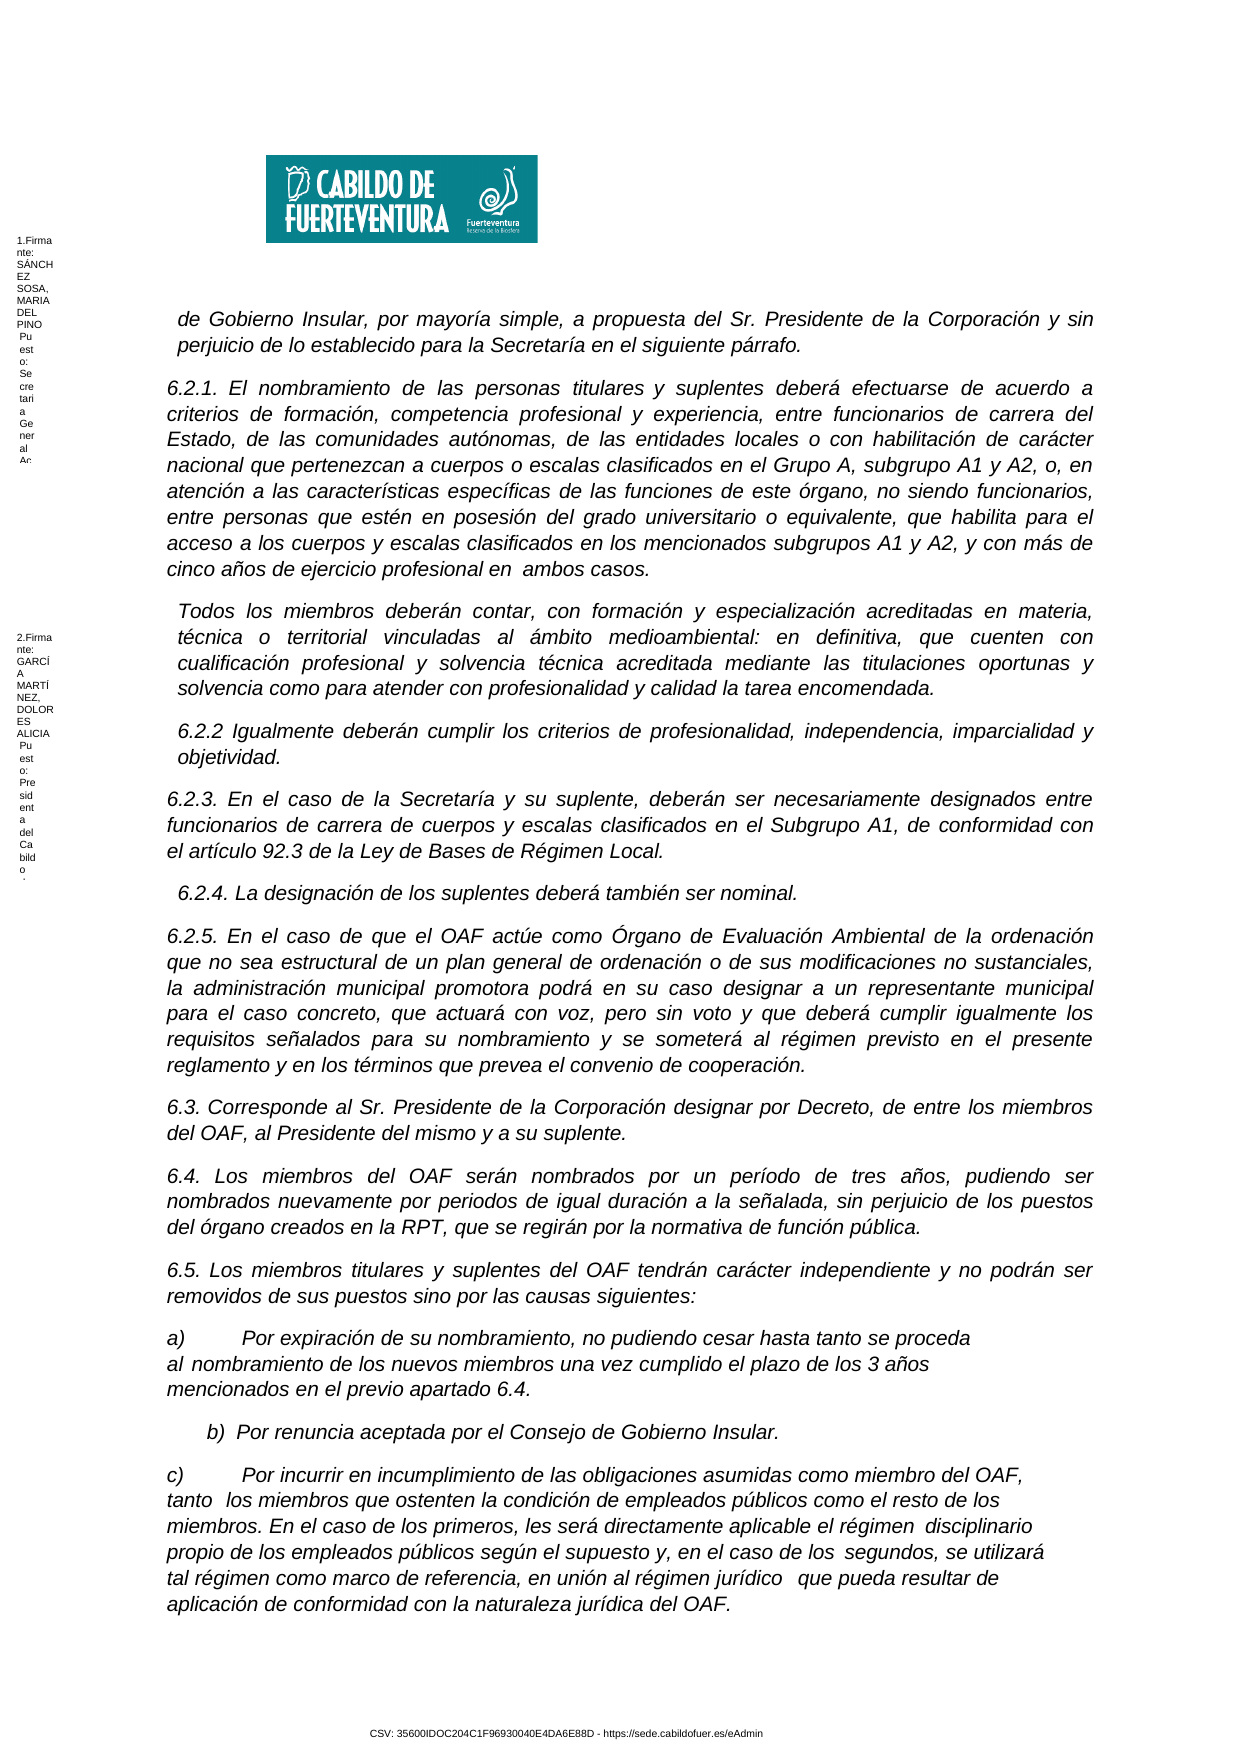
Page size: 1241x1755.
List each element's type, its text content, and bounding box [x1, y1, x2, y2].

text 1.Firmante: SÁNCHEZ SOSA,MARIA DEL PINO [17, 234, 54, 330]
text 6.2.2 Igualmente deberán cumplir los criterios de profesionalidad, independencia, imparcialidad y objetividad. [177, 718, 1093, 768]
list Por expiración de su nombramiento, no pudiendo cesar hasta tanto se proceda al nombramiento de los nuevos miembros una vez cumplido el plazo de los 3 años mencionados en el previo apartado 6.4. [167, 1326, 989, 1401]
list Por renuncia aceptada por el Consejo de Gobierno Insular. [207, 1420, 1241, 1444]
list El nombramiento de las personas titulares y suplentes deberá efectuarse de acuerdo a criterios de formación, competencia profesional y experiencia, entre funcionarios de carrera del Estado, de las comunidades autónomas, de las entidades locales o con habilitación de carácter nacional que pertenezcan a cuerpos o escalas clasificados en el Grupo A, subgrupo A1 y A2, o, en atención a las características específicas de las funciones de este órgano, no siendo funcionarios, entre personas que estén en posesión del grado universitario o equivalente, que habilita para el acceso a los cuerpos y escalas clasificados en los mencionados subgrupos A1 y A2, y con más de cinco años de ejercicio profesional en ambos casos. [167, 376, 1094, 580]
text Puesto: Secretaria General Acctal. del Pleno Fecha Firma: 16/04/2025 11:20:44 [19, 331, 37, 463]
text de Gobierno Insular, por mayoría simple, a propuesta del Sr. Presidente de la Corporación y sin perjuicio de lo establecido para la Secretaría en el siguiente párrafo. [177, 307, 1094, 357]
list En el caso de la Secretaría y su suplente, deberán ser necesariamente designados entre funcionarios de carrera de cuerpos y escalas clasificados en el Subgrupo A1, de conformidad con el artículo 92.3 de la Ley de Bases de Régimen Local. [167, 787, 1094, 863]
list Por incurrir en incumplimiento de las obligaciones asumidas como miembro del OAF, tanto los miembros que ostenten la condición de empleados públicos como el resto de los miembros. En el caso de los primeros, les será directamente aplicable el régimen disciplinario propio de los empleados públicos según el supuesto y, en el caso de los segundos, se utilizará tal régimen como marco de referencia, en unión al régimen jurídico que pueda resultar de aplicación de conformidad con la naturaleza jurídica del OAF. [167, 1462, 1068, 1615]
list Los miembros del OAF serán nombrados por un período de tres años, pudiendo ser nombrados nuevamente por periodos de igual duración a la señalada, sin perjuicio de los puestos del órgano creados en la RPT, que se regirán por la normativa de función pública. [167, 1163, 1093, 1239]
list Corresponde al Sr. Presidente de la Corporación designar por Decreto, de entre los miembros del OAF, al Presidente del mismo y a su suplente. [167, 1095, 1093, 1145]
list La designación de los suplentes deberá también ser nominal. [177, 881, 1241, 905]
list Los miembros titulares y suplentes del OAF tendrán carácter independiente y no podrán ser removidos de sus puestos sino por las causas siguientes: [167, 1257, 1093, 1307]
text 2.Firmante: GARCÍA MARTÍNEZ, DOLORES ALICIA [17, 631, 54, 739]
text Todos los miembros deberán contar, con formación y especialización acreditadas en materia, técnica o territorial vinculadas al ámbito medioambiental: en definitiva, que cuenten con cualificación profesional y solvencia técnica acreditada mediante las titulaciones oportunas y solvencia como para atender con profesionalidad y calidad la tarea encomendada. [177, 599, 1094, 700]
text Puesto: Presidenta del Cabildo de Fuerteventura Fecha Firma: 16/04/2025 11:24:04 [19, 740, 36, 879]
list En el caso de que el OAF actúe como Órgano de Evaluación Ambiental de la ordenación que no sea estructural de un plan general de ordenación o de sus modificaciones no sustanciales, la administración municipal promotora podrá en su caso designar a un representante municipal para el caso concreto, que actuará con voz, pero sin voto y que deberá cumplir igualmente los requisitos señalados para su nombramiento y se someterá al régimen previsto en el presente reglamento y en los términos que prevea el convenio de cooperación. [167, 924, 1094, 1077]
